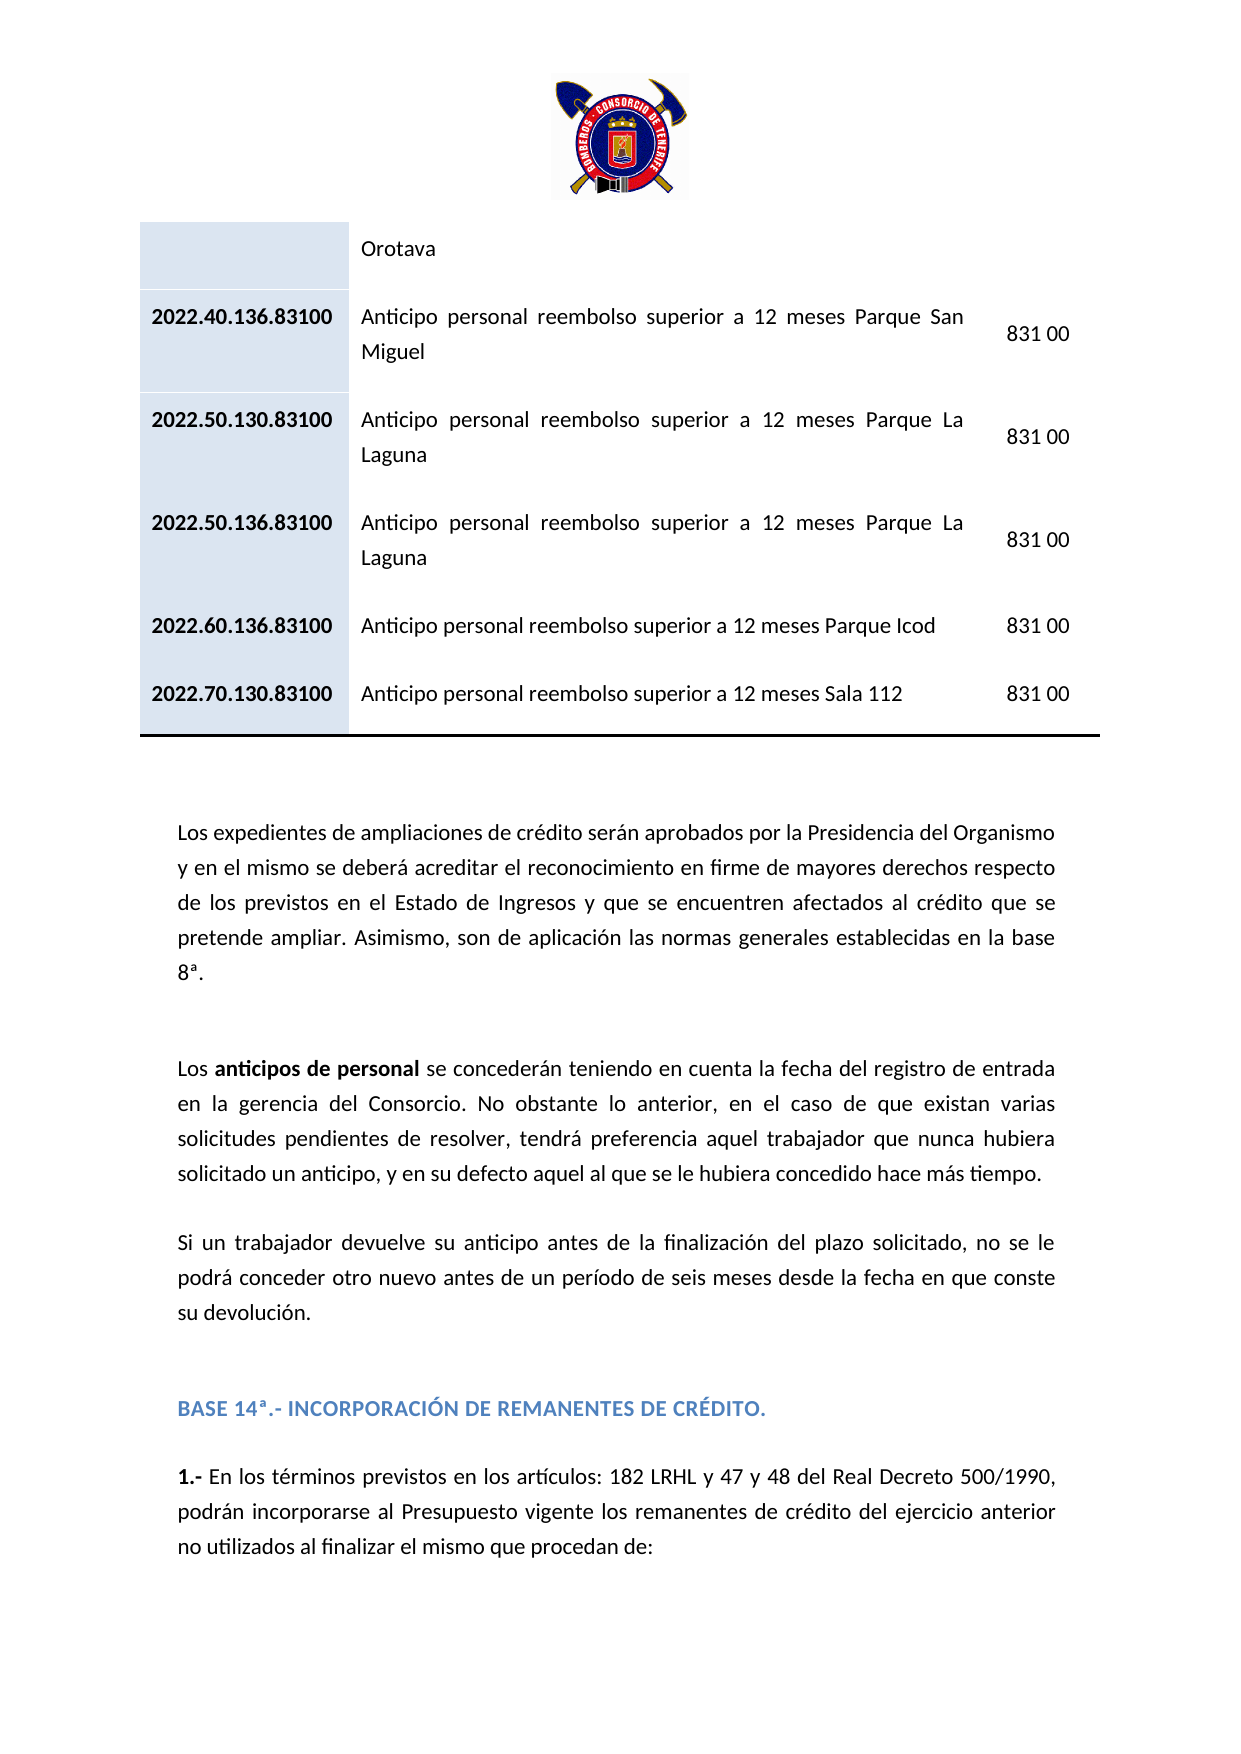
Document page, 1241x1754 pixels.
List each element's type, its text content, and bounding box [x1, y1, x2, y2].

table_cell 831 00 [982, 666, 1100, 734]
table_cell 2022.50.136.83100 [140, 495, 349, 598]
text Los anticipos de personal se concederán teniendo en cuenta la fecha del registro de entrada en la gerencia del Consorcio. No obstante lo anterior, en el caso de que existan varias solicitudes pendientes de resolver, tendrá preferencia aquel trabajador que nunca hubiera solicitado un anticipo, y en su defecto aquel al que se le hubiera concedido hace más tiempo. [177, 1054, 1057, 1187]
table_cell 831 00 [982, 393, 1100, 495]
table_cell 831 00 [982, 598, 1100, 666]
table_cell 2022.70.130.83100 [140, 666, 349, 734]
text Los expedientes de ampliaciones de crédito serán aprobados por la Presidencia del Organismo y en el mismo se deberá acreditar el reconocimiento en firme de mayores derechos respecto de los previstos en el Estado de Ingresos y que se encuentren afectados al crédito que se pretende ampliar. Asimismo, son de aplicación las normas generales establecidas en la base 8ª. [177, 818, 1057, 986]
text Si un trabajador devuelve su anticipo antes de la finalización del plazo solicitado, no se le podrá conceder otro nuevo antes de un período de seis meses desde la fecha en que conste su devolución. [177, 1228, 1057, 1326]
table_cell 2022.50.130.83100 [140, 393, 349, 495]
table_cell [982, 222, 1100, 289]
table_cell Anticipo personal reembolso superior a 12 meses Parque La Laguna [350, 495, 982, 598]
table_cell 2022.40.136.83100 [140, 290, 349, 392]
table_cell Anticipo personal reembolso superior a 12 meses Sala 112 [350, 666, 982, 734]
text 1.- En los términos previstos en los artículos: 182 LRHL y 47 y 48 del Real Decreto 500/1990, podrán incorporarse al Presupuesto vigente los remanentes de crédito del ejercicio anterior no utilizados al finalizar el mismo que procedan de: [177, 1462, 1057, 1560]
table_cell 2022.60.136.83100 [140, 598, 349, 666]
table_cell Anticipo personal reembolso superior a 12 meses Parque San Miguel [350, 290, 982, 392]
table_cell Anticipo personal reembolso superior a 12 meses Parque La Laguna [350, 393, 982, 495]
table_cell 831 00 [982, 290, 1100, 392]
table_cell Anticipo personal reembolso superior a 12 meses Parque Icod [350, 598, 982, 666]
table_cell 831 00 [982, 495, 1100, 598]
table_cell Orotava [350, 222, 982, 289]
table_cell [140, 222, 349, 289]
text BASE 14ª.- INCORPORACIÓN DE REMANENTES DE CRÉDITO. [177, 1394, 1057, 1422]
